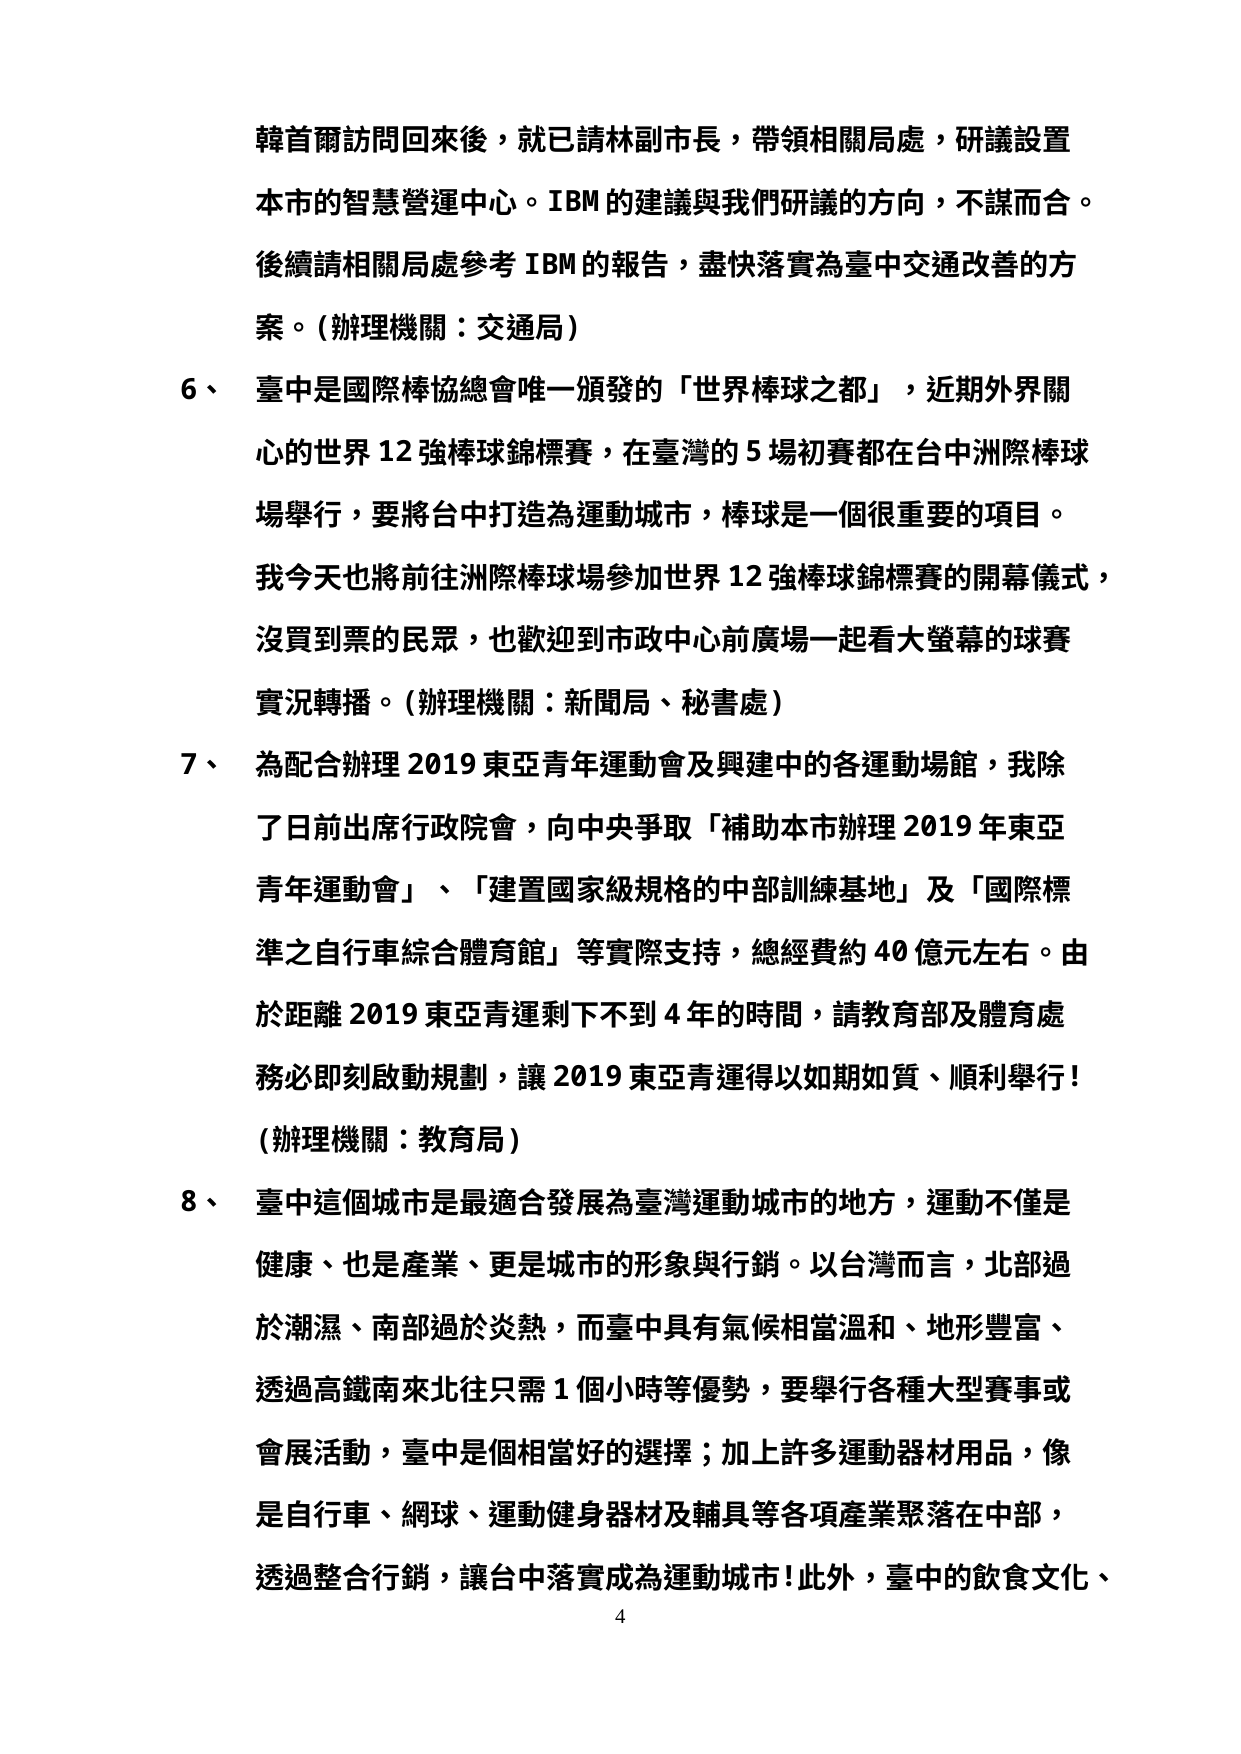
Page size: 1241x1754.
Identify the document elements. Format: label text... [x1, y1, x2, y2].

list 為配合辦理2019東亞青年運動會及興建中的各運動場館，我除了日前出席行政院會，向中央爭取「補助本市辦理2019年東亞青年運動會」、「建置國家級規格的中部訓練基地」及「國際標準之自行車綜合體育館」等實際支持，總經費約40億元左右。由於距離2019東亞青運剩下不到4年的時間，請教育部及體育處務必即刻啟動規劃，讓2019東亞青運得以如期如質、順利舉行! (辦理機關：教育局) [180, 721, 1090, 1159]
list 最近我們與IBM團隊合作，為期三週的「智慧城市大挑戰」計畫，上週圓滿結束。IBM團隊提及，臺中要成為智慧城市，務必從智慧交通做起，IBM提到三大目標，包括「科技運用」、「市民參與及認同」以及「組織協調」；並提出五大建議方案，包括：1.打造臺中智慧營運中心；2.利用大數據（停車資料、交通資料、拖吊資料等）進行建議與分析；3.市民的參與及雙向溝通，像是以「石虎」作為臺中專屬的吉祥物，結合搭乘大眾運輸的獎勵機制等；4.組織管理變革，像是設立資訊長，推動跨部門、人員、技術、流程的協調，以落實對智慧交通的願景、藍圖、策略和做法；5.將臺中打造成全臺的交通樞紐，以四通八達的交通帶動經濟發展。事實上，IBM的建議與我們的大方向一致，我四月從南韓首爾訪問回來後，就已請林副市長，帶領相關局處，研議設置本市的智慧營運中心。IBM的建議與我們研議的方向，不謀而合。後續請相關局處參考IBM的報告，盡快落實為臺中交通改善的方案。(辦理機關：交通局) [180, 96, 1090, 346]
list 臺中這個城市是最適合發展為臺灣運動城市的地方，運動不僅是健康、也是產業、更是城市的形象與行銷。以台灣而言，北部過於潮濕、南部過於炎熱，而臺中具有氣候相當溫和、地形豐富、透過高鐵南來北往只需1個小時等優勢，要舉行各種大型賽事或會展活動，臺中是個相當好的選擇；加上許多運動器材用品，像是自行車、網球、運動健身器材及輔具等各項產業聚落在中部，透過整合行銷，讓台中落實成為運動城市!此外，臺中的飲食文化、食衣住行各方面都極具吸引力，得以提供民眾不同的需求。因此，我將臺中定位為event city，這也是臺中的獨特之處，希望透過近年的大型活動帶動城市的轉型，透過國際大活動，不管是舉辦2018世界花博成為花園城市、或者2019東亞青運成為運動城市，透過設施及人才培育帶動整體的發展，也爭取中央資源挹注、尤其是經費的補助，作為帶動城市轉型的策略。以下就今天教育局進行「建置中部訓練基地暨五年學校體育發展計畫」專案報告，在此做幾點裁示： [180, 1159, 1090, 1596]
list 臺中是國際棒協總會唯一頒發的「世界棒球之都」，近期外界關心的世界12強棒球錦標賽，在臺灣的5場初賽都在台中洲際棒球場舉行，要將台中打造為運動城市，棒球是一個很重要的項目。我今天也將前往洲際棒球場參加世界12強棒球錦標賽的開幕儀式，沒買到票的民眾，也歡迎到市政中心前廣場一起看大螢幕的球賽實況轉播。(辦理機關：新聞局、秘書處) [180, 346, 1090, 721]
